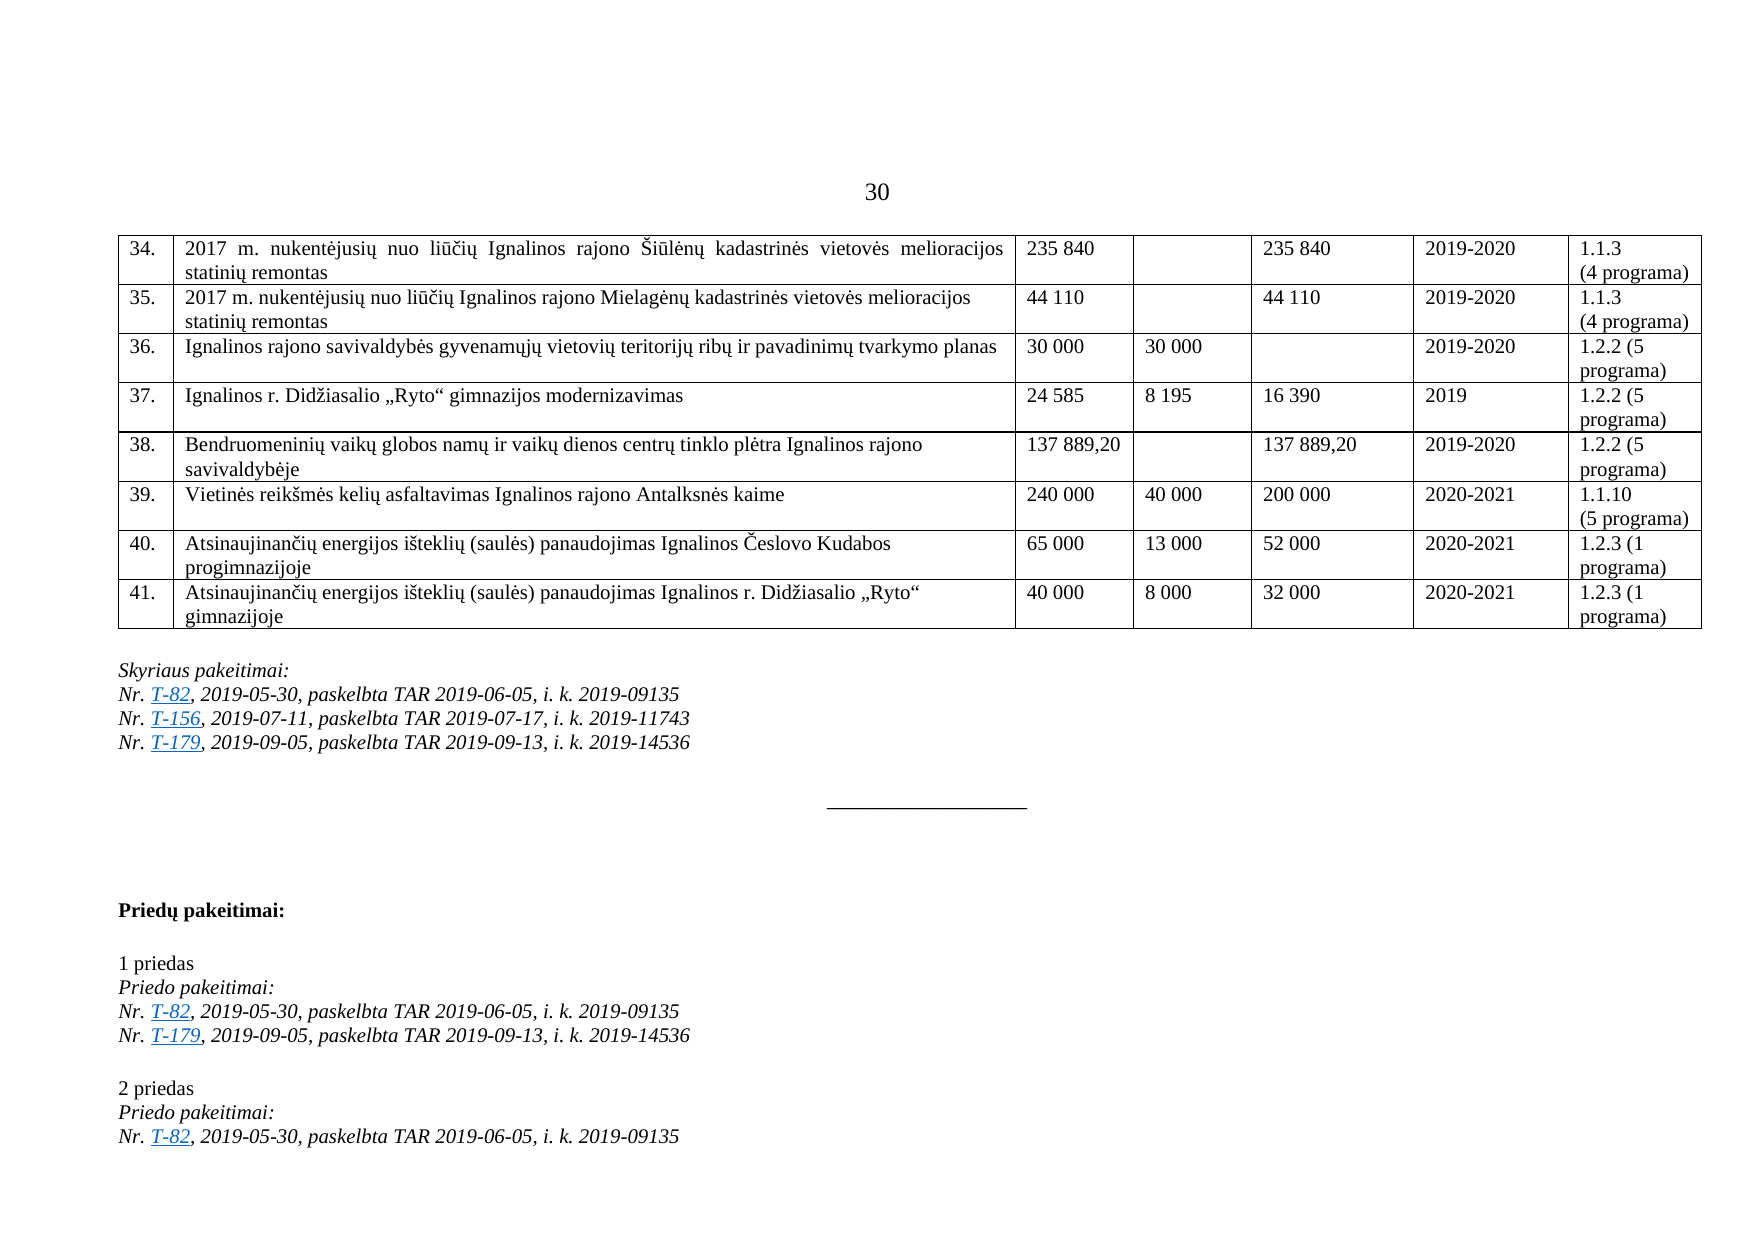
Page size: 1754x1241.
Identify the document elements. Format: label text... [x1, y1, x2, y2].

table_cell 1.2.2 (5 programa) [1569, 433, 1701, 481]
table_cell 1.1.10 (5 programa) [1569, 482, 1701, 530]
table_cell 1.2.2 (5 programa) [1569, 383, 1701, 431]
table_cell 39. [119, 482, 173, 530]
table_cell 2019-2020 [1414, 236, 1568, 284]
text Priedų pakeitimai: [118, 898, 1636, 922]
text Nr. T-179, 2019-09-05, paskelbta TAR 2019-09-13, i. k. 2019-14536 [118, 730, 1636, 754]
table_cell 40. [119, 531, 173, 579]
table_cell 40 000 [1134, 482, 1251, 530]
table_cell 2020-2021 [1414, 580, 1568, 628]
table_cell 13 000 [1134, 531, 1251, 579]
table_cell [1252, 334, 1413, 382]
text Nr. T-179, 2019-09-05, paskelbta TAR 2019-09-13, i. k. 2019-14536 [118, 1023, 1636, 1047]
table_cell 44 110 [1252, 285, 1413, 333]
table_cell 1.2.3 (1 programa) [1569, 580, 1701, 628]
table_cell 2020-2021 [1414, 531, 1568, 579]
table_cell 2017 m. nukentėjusių nuo liūčių Ignalinos rajono Mielagėnų kadastrinės vietovės melioracijos statinių remontas [174, 285, 1015, 333]
text ________________ [827, 783, 1636, 812]
table_cell 240 000 [1016, 482, 1133, 530]
table_cell 44 110 [1016, 285, 1133, 333]
table_cell 137 889,20 [1016, 433, 1133, 481]
table_cell 235 840 [1252, 236, 1413, 284]
table_cell 40 000 [1016, 580, 1133, 628]
table_cell 235 840 [1016, 236, 1133, 284]
table_cell 35. [119, 285, 173, 333]
table_cell [1134, 433, 1251, 481]
table_cell 37. [119, 383, 173, 431]
table_cell 52 000 [1252, 531, 1413, 579]
table_cell Ignalinos rajono savivaldybės gyvenamųjų vietovių teritorijų ribų ir pavadinimų tvarkymo planas [174, 334, 1015, 382]
table_cell 24 585 [1016, 383, 1133, 431]
table_cell Atsinaujinančių energijos išteklių (saulės) panaudojimas Ignalinos Česlovo Kudabos progimnazijoje [174, 531, 1015, 579]
table_cell 200 000 [1252, 482, 1413, 530]
table_cell 8 195 [1134, 383, 1251, 431]
table_cell 8 000 [1134, 580, 1251, 628]
table_cell 137 889,20 [1252, 433, 1413, 481]
table_cell Vietinės reikšmės kelių asfaltavimas Ignalinos rajono Antalksnės kaime [174, 482, 1015, 530]
table_cell 2019 [1414, 383, 1568, 431]
table_cell 1.1.3 (4 programa) [1569, 285, 1701, 333]
table_cell 2019-2020 [1414, 433, 1568, 481]
table_cell 2017 m. nukentėjusių nuo liūčių Ignalinos rajono Šiūlėnų kadastrinės vietovės melioracijos statinių remontas [174, 236, 1015, 284]
table_cell 65 000 [1016, 531, 1133, 579]
table_cell 38. [119, 433, 173, 481]
text Skyriaus pakeitimai: [118, 658, 1636, 682]
text Nr. T-156, 2019-07-11, paskelbta TAR 2019-07-17, i. k. 2019-11743 [118, 706, 1636, 730]
table_cell Ignalinos r. Didžiasalio „Ryto“ gimnazijos modernizavimas [174, 383, 1015, 431]
table_cell [1134, 285, 1251, 333]
text 2 priedas [118, 1076, 1636, 1100]
table_cell 30 000 [1016, 334, 1133, 382]
text 1 priedas [118, 951, 1636, 975]
table_cell [1134, 236, 1251, 284]
table_cell 16 390 [1252, 383, 1413, 431]
text Priedo pakeitimai: [118, 975, 1636, 999]
text Nr. T-82, 2019-05-30, paskelbta TAR 2019-06-05, i. k. 2019-09135 [118, 1124, 1636, 1148]
text Nr. T-82, 2019-05-30, paskelbta TAR 2019-06-05, i. k. 2019-09135 [118, 682, 1636, 706]
table_cell 30 000 [1134, 334, 1251, 382]
table_cell 2020-2021 [1414, 482, 1568, 530]
table_cell 34. [119, 236, 173, 284]
table_cell 41. [119, 580, 173, 628]
table_cell 2019-2020 [1414, 285, 1568, 333]
table_cell 1.2.2 (5 programa) [1569, 334, 1701, 382]
table_cell 36. [119, 334, 173, 382]
table_cell Bendruomeninių vaikų globos namų ir vaikų dienos centrų tinklo plėtra Ignalinos rajono savivaldybėje [174, 433, 1015, 481]
table_cell Atsinaujinančių energijos išteklių (saulės) panaudojimas Ignalinos r. Didžiasalio „Ryto“ gimnazijoje [174, 580, 1015, 628]
table_cell 32 000 [1252, 580, 1413, 628]
table_cell 1.2.3 (1 programa) [1569, 531, 1701, 579]
table_cell 1.1.3 (4 programa) [1569, 236, 1701, 284]
text Priedo pakeitimai: [118, 1100, 1636, 1124]
text Nr. T-82, 2019-05-30, paskelbta TAR 2019-06-05, i. k. 2019-09135 [118, 999, 1636, 1023]
table_cell 2019-2020 [1414, 334, 1568, 382]
